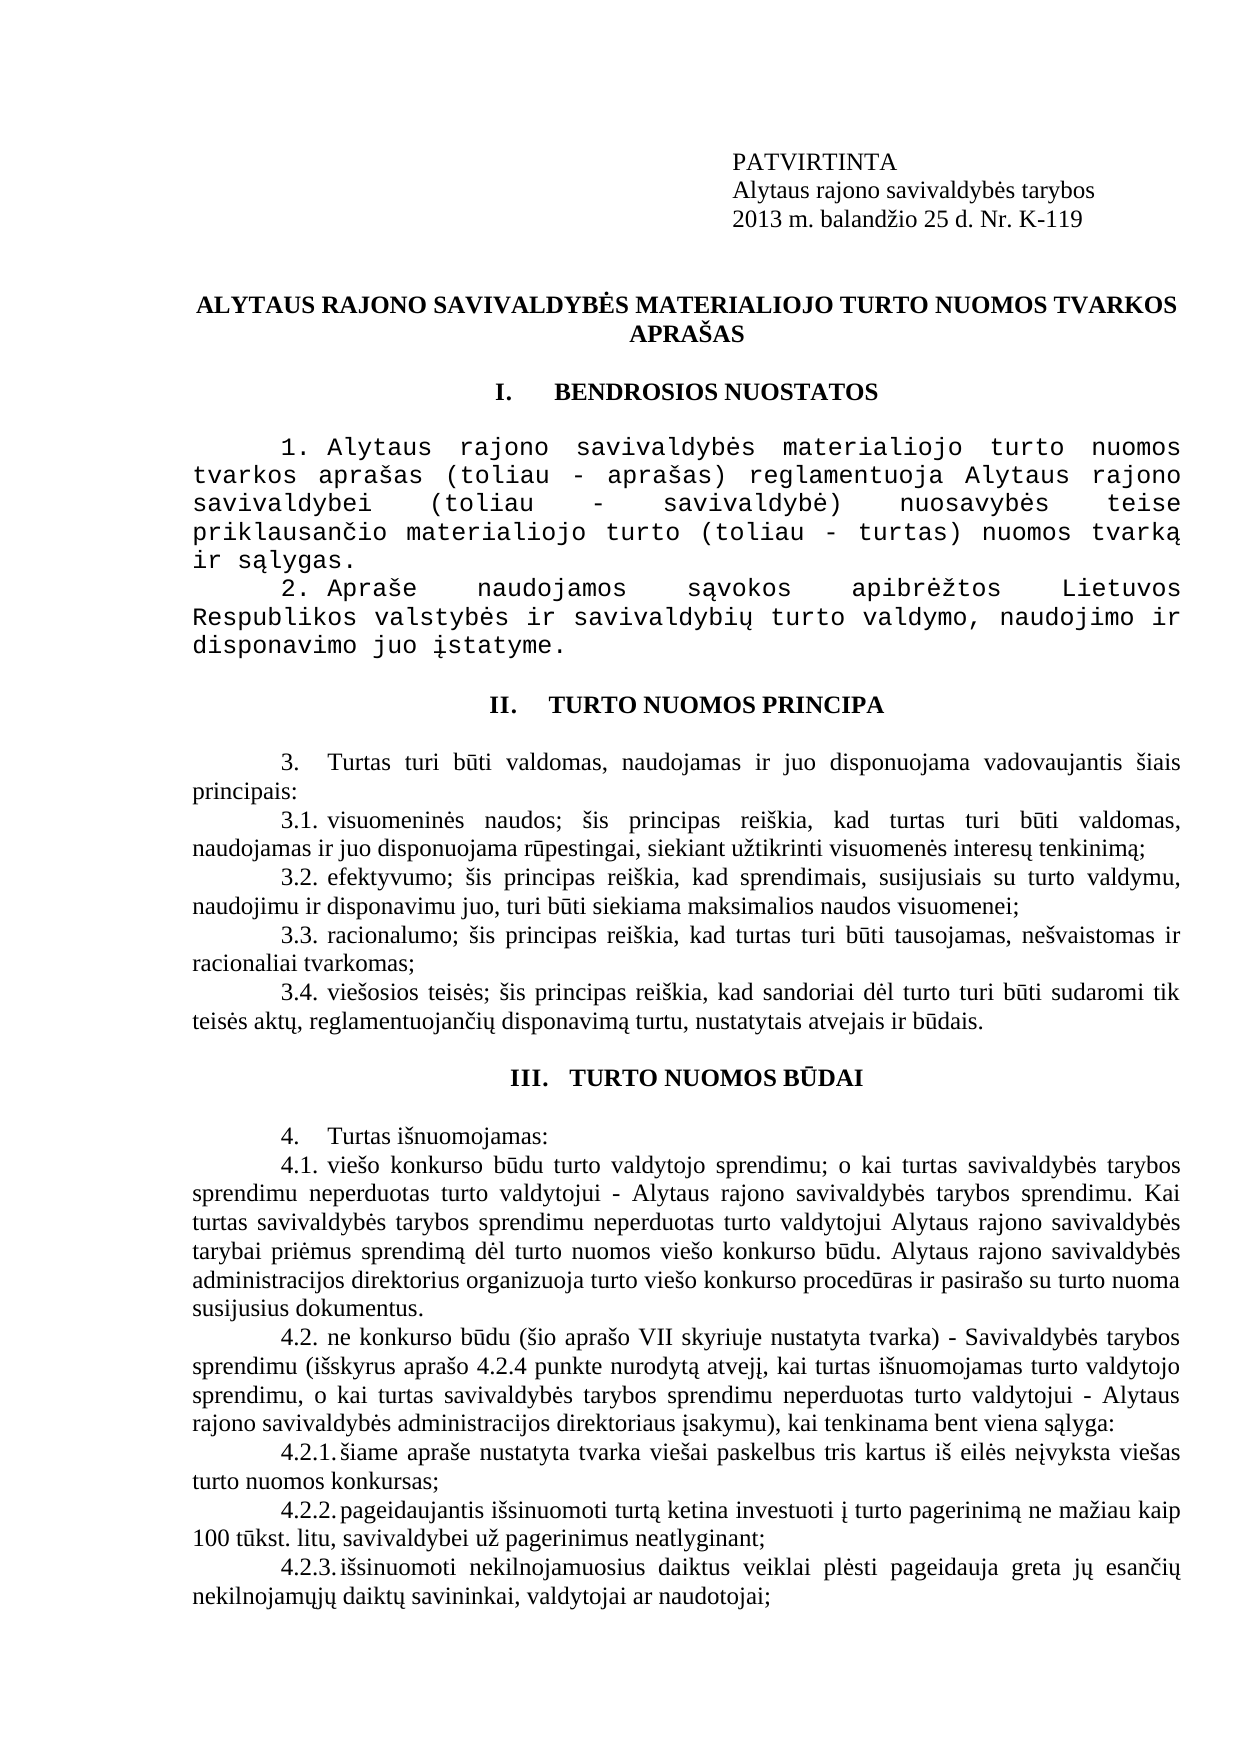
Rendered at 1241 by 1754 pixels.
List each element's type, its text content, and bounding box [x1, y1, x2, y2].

text ALYTAUS RAJONO SAVIVALDYBĖS MATERIALIOJO TURTO NUOMOS TVARKOS APRAŠAS [192, 291, 1181, 348]
text 4.2.3. išsinuomoti nekilnojamuosius daiktus veiklai plėsti pageidauja greta jų esančių nekilnojamųjų daiktų savininkai, valdytojai ar naudotojai; [192, 1552, 1181, 1610]
text 4.2.1. šiame apraše nustatyta tvarka viešai paskelbus tris kartus iš eilės neįvyksta viešas turto nuomos konkursas; [192, 1437, 1181, 1495]
text 2. Apraše naudojamos sąvokos apibrėžtos Lietuvos Respublikos valstybės ir savivaldybių turto valdymo, naudojimo ir disponavimo juo įstatyme. [192, 576, 1181, 661]
text 4. Turtas išnuomojamas: [192, 1121, 1181, 1150]
text 2013 m. balandžio 25 d. Nr. K-119 [732, 204, 1181, 233]
text 3.1. visuomeninės naudos; šis principas reiškia, kad turtas turi būti valdomas, naudojamas ir juo disponuojama rūpestingai, siekiant užtikrinti visuomenės interesų tenkinimą; [192, 805, 1181, 862]
text 4.2. ne konkurso būdu (šio aprašo VII skyriuje nustatyta tvarka) - Savivaldybės tarybos sprendimu (išskyrus aprašo 4.2.4 punkte nurodytą atvejį, kai turtas išnuomojamas turto valdytojo sprendimu, o kai turtas savivaldybės tarybos sprendimu neperduotas turto valdytojui - Alytaus rajono savivaldybės administracijos direktoriaus įsakymu), kai tenkinama bent viena sąlyga: [192, 1322, 1181, 1437]
text 3.2. efektyvumo; šis principas reiškia, kad sprendimais, susijusiais su turto valdymu, naudojimu ir disponavimu juo, turi būti siekiama maksimalios naudos visuomenei; [192, 862, 1181, 920]
text I. BENDROSIOS NUOSTATOS [192, 377, 1181, 406]
text 4.1. viešo konkurso būdu turto valdytojo sprendimu; o kai turtas savivaldybės tarybos sprendimu neperduotas turto valdytojui - Alytaus rajono savivaldybės tarybos sprendimu. Kai turtas savivaldybės tarybos sprendimu neperduotas turto valdytojui Alytaus rajono savivaldybės tarybai priėmus sprendimą dėl turto nuomos viešo konkurso būdu. Alytaus rajono savivaldybės administracijos direktorius organizuoja turto viešo konkurso procedūras ir pasirašo su turto nuoma susijusius dokumentus. [192, 1150, 1181, 1322]
text 3.4. viešosios teisės; šis principas reiškia, kad sandoriai dėl turto turi būti sudaromi tik teisės aktų, reglamentuojančių disponavimą turtu, nustatytais atvejais ir būdais. [192, 977, 1181, 1035]
text III. TURTO NUOMOS BŪDAI [192, 1063, 1181, 1092]
text 1. Alytaus rajono savivaldybės materialiojo turto nuomos tvarkos aprašas (toliau - aprašas) reglamentuoja Alytaus rajono savivaldybei (toliau - savivaldybė) nuosavybės teise priklausančio materialiojo turto (toliau - turtas) nuomos tvarką ir sąlygas. [192, 434, 1181, 576]
text 4.2.2. pageidaujantis išsinuomoti turtą ketina investuoti į turto pagerinimą ne mažiau kaip 100 tūkst. litu, savivaldybei už pagerinimus neatlyginant; [192, 1495, 1181, 1552]
text 3. Turtas turi būti valdomas, naudojamas ir juo disponuojama vadovaujantis šiais principais: [192, 747, 1181, 805]
text II. TURTO NUOMOS PRINCIPA [192, 690, 1181, 718]
text PATVIRTINTA [732, 147, 1181, 176]
text Alytaus rajono savivaldybės tarybos [732, 176, 1181, 204]
text 3.3. racionalumo; šis principas reiškia, kad turtas turi būti tausojamas, nešvaistomas ir racionaliai tvarkomas; [192, 920, 1181, 977]
